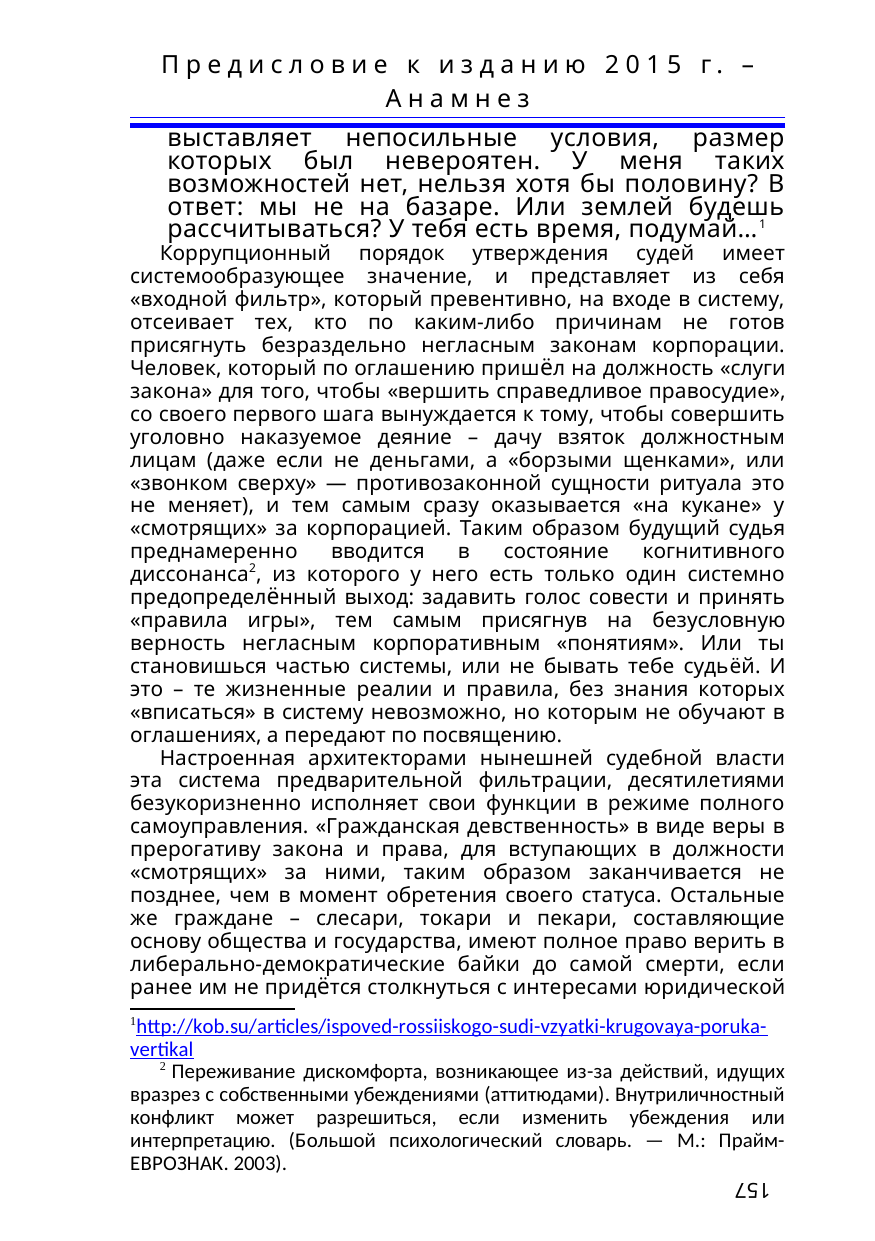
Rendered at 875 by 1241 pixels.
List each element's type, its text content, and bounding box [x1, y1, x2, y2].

text Настроенная архитекторами нынешней судебной власти эта система предварительной фильтрации, десятилетиями безукоризненно исполняет свои функции в режиме полного самоуправления. «Гражданская девственность» в виде веры в прерогативу закона и права, для вступающих в должности «смотрящих» за ними, таким образом заканчивается не позднее, чем в момент обретения своего статуса. Остальные же граждане – слесари, токари и пекари, составляющие основу общества и государства, имеют полное право верить в либерально-демократические байки до самой смерти, если ранее им не придётся столкнуться с интересами юридической [130, 747, 785, 999]
text Переживание дискомфорта, возникающее из-за действий, идущих вразрез с собственными убеждениями (аттитюдами). Внутриличностный конфликт может разрешиться, если изменить убеждения или интерпретацию. (Большой психологический словарь. — М.: Прайм-ЕВРОЗНАК. 2003). [130, 1061, 785, 1175]
text выставляет непосильные условия, размер которых был невероятен. У меня таких возможностей нет, нельзя хотя бы половину? В ответ: мы не на базаре. Или землей будешь рассчитываться? У тебя есть время, подумай… [167, 128, 785, 242]
text Коррупционный порядок утверждения судей имеет системообразующее значение, и представляет из себя «входной фильтр», который превентивно, на входе в систему, отсеивает тех, кто по каким-либо причинам не готов присягнуть безраздельно негласным законам корпорации. Человек, который по оглашению пришёл на должность «слуги закона» для того, чтобы «вершить справедливое правосудие», со своего первого шага вынуждается к тому, чтобы совершить уголовно наказуемое деяние – дачу взяток должностным лицам (даже если не деньгами, а «борзыми щенками», или «звонком сверху» — противозаконной сущности ритуала это не меняет), и тем самым сразу оказывается «на кукане» у «смотрящих» за корпорацией. Таким образом будущий судья преднамеренно вводится в состояние когнитивного диссонанса, из которого у него есть только один системно предопределённый выход: задавить голос совести и принять «правила игры», тем самым присягнув на безусловную верность негласным корпоративным «понятиям». Или ты становишься частью системы, или не бывать тебе судьёй. И это – те жизненные реалии и правила, без знания которых «вписаться» в систему невозможно, но которым не обучают в оглашениях, а передают по посвящению. [130, 242, 785, 747]
text http://kob.su/articles/ispoved-rossiiskogo-sudi-vzyatki-krugovaya-poruka-vertikal [130, 1015, 785, 1061]
